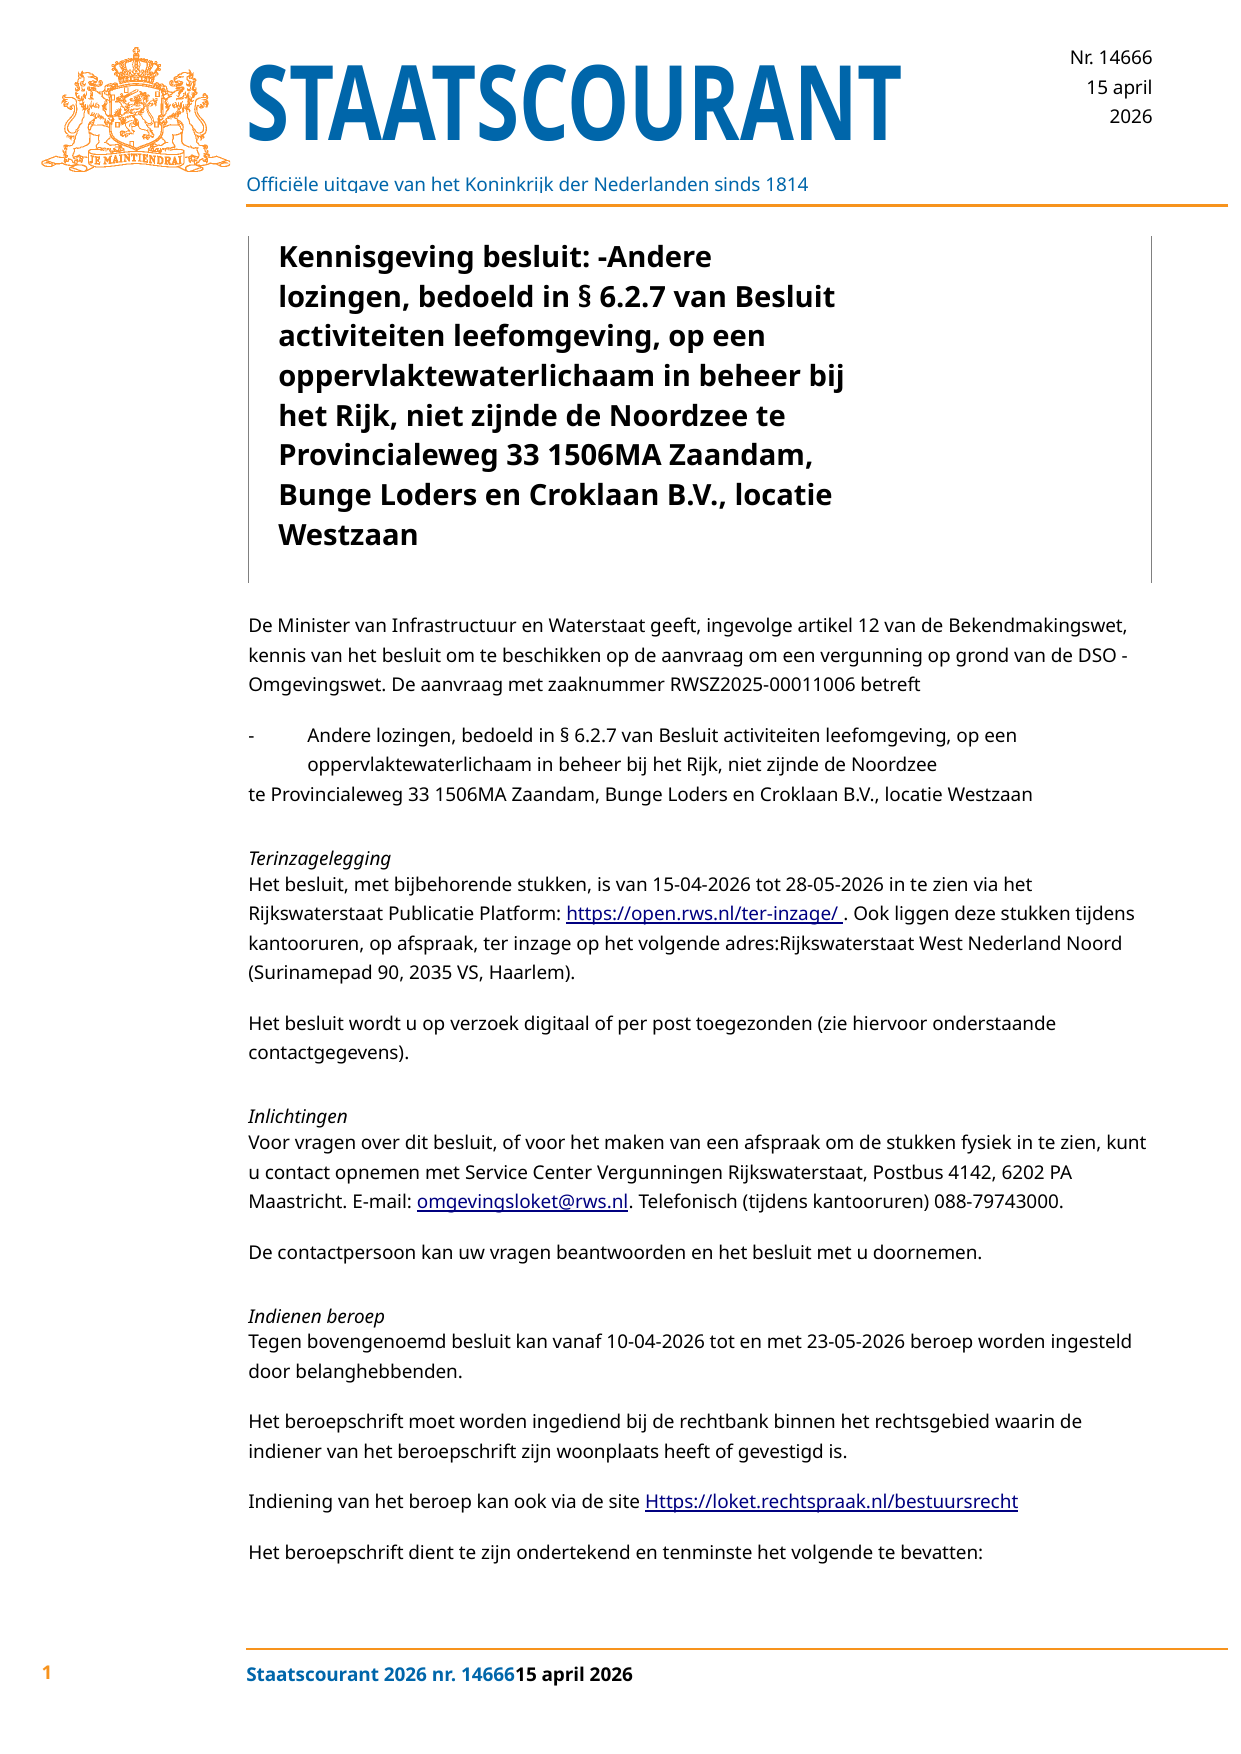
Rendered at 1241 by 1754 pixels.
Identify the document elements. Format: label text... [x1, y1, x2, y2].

text Terinzagelegging [248, 845, 1152, 871]
text Indiening van het beroep kan ook via de site Https://loket.rechtspraak.nl/bestuursrecht [248, 1488, 1152, 1514]
picture [41, 47, 231, 172]
text Voor vragen over dit besluit, of voor het maken van een afspraak om de stukken fysiek in te zien, kunt u contact opnemen met Service Center Vergunningen Rijkswaterstaat, Postbus 4142, 6202 PA Maastricht. E-mail: omgevingsloket@rws.nl. Telefonisch (tijdens kantooruren) 088-79743000. [248, 1129, 1152, 1214]
text Het beroepschrift moet worden ingediend bij de rechtbank binnen het rechtsgebied waarin de indiener van het beroepschrift zijn woonplaats heeft of gevestigd is. [248, 1408, 1152, 1464]
text te Provincialeweg 33 1506MA Zaandam, Bunge Loders en Croklaan B.V., locatie Westzaan [248, 781, 1152, 807]
picture [912, 236, 1090, 414]
list Andere lozingen, bedoeld in § 6.2.7 van Besluit activiteiten leefomgeving, op een oppervlaktewaterlichaam in beheer bij het Rijk, niet zijnde de Noordzee [248, 722, 1152, 777]
text Het beroepschrift dient te zijn ondertekend en tenminste het volgende te bevatten: [248, 1539, 1152, 1565]
text De Minister van Infrastructuur en Waterstaat geeft, ingevolge artikel 12 van de Bekendmakingswet, kennis van het besluit om te beschikken op de aanvraag om een vergunning op grond van de DSO - Omgevingswet. De aanvraag met zaaknummer RWSZ2025-00011006 betreft [248, 612, 1152, 697]
table_header [1090, 236, 1151, 413]
text Het besluit wordt u op verzoek digitaal of per post toegezonden (zie hiervoor onderstaande contactgegevens). [248, 1010, 1152, 1065]
text Indienen beroep [248, 1303, 1152, 1328]
text Het besluit, met bijbehorende stukken, is van 15-04-2026 tot 28-05-2026 in te zien via het Rijkswaterstaat Publicatie Platform: https://open.rws.nl/ter-inzage/ . Ook liggen deze stukken tijdens kantooruren, op afspraak, ter inzage op het volgende adres:Rijkswaterstaat West Nederland Noord (Surinamepad 90, 2035 VS, Haarlem). [248, 871, 1152, 985]
table_header [850, 236, 912, 413]
table_header Kennisgeving besluit: -Andere lozingen, bedoeld in § 6.2.7 van Besluit activiteiten leefomgeving, op een oppervlaktewaterlichaam in beheer bij het Rijk, niet zijnde de Noordzee te Provincialeweg 33 1506MA Zaandam, Bunge Loders en Croklaan B.V., locatie Westzaan [249, 236, 850, 583]
text De contactpersoon kan uw vragen beantwoorden en het besluit met u doornemen. [248, 1239, 1152, 1264]
text Tegen bovengenoemd besluit kan vanaf 10-04-2026 tot en met 23-05-2026 beroep worden ingesteld door belanghebbenden. [248, 1328, 1152, 1384]
table_header [850, 414, 1151, 583]
text Inlichtingen [248, 1103, 1152, 1129]
